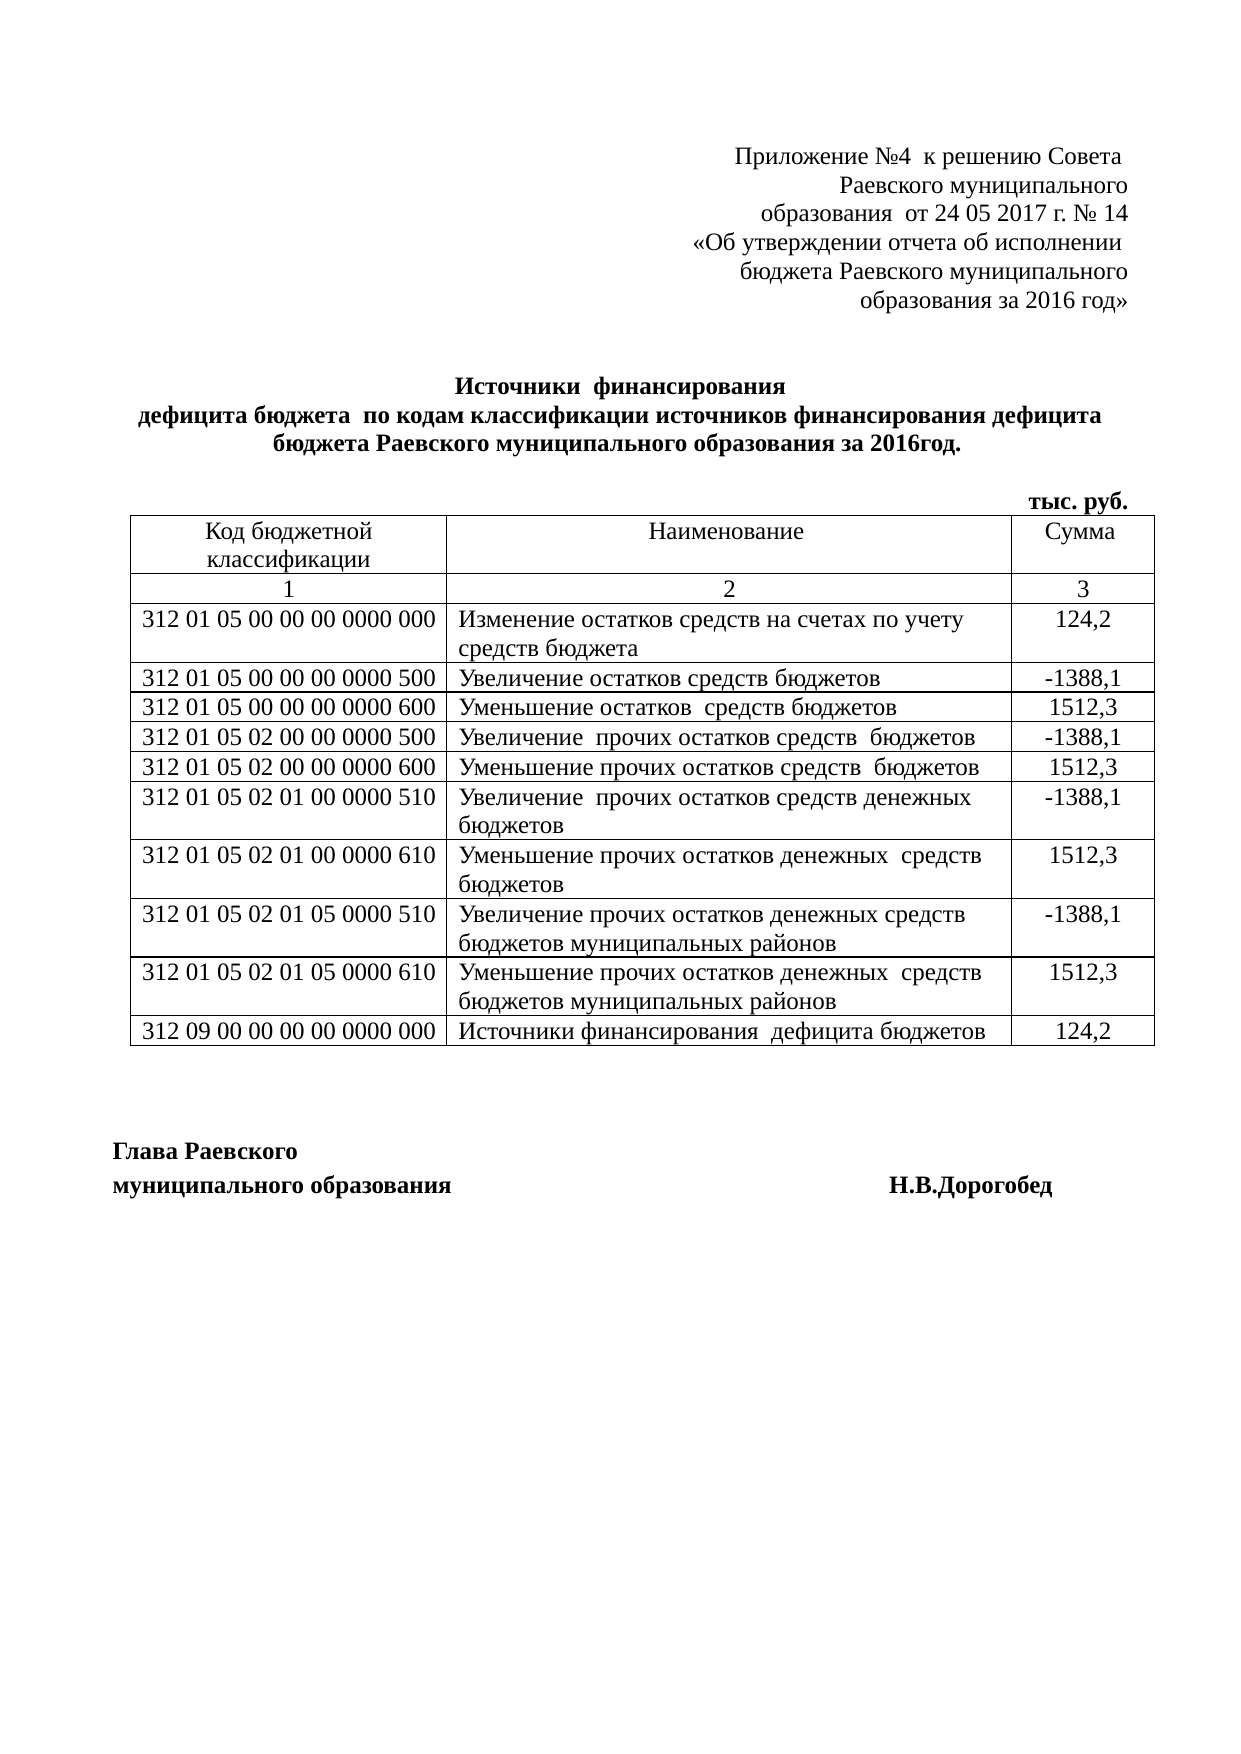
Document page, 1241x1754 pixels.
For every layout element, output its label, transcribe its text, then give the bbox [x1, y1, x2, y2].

table_cell 312 01 05 00 00 00 0000 500 [131, 663, 446, 691]
table_cell 124,2 [1012, 1016, 1154, 1045]
table_header Сумма [1012, 516, 1154, 573]
table_cell Увеличение прочих остатков средств денежных бюджетов [447, 782, 1011, 839]
table_cell 312 09 00 00 00 00 0000 000 [131, 1016, 446, 1045]
table_cell 312 01 05 02 01 05 0000 610 [131, 958, 446, 1015]
text Источники финансирования [112, 371, 1128, 400]
table_cell Увеличение прочих остатков денежных средств бюджетов муниципальных районов [447, 899, 1011, 956]
table_cell 312 01 05 00 00 00 0000 600 [131, 693, 446, 721]
table_cell Уменьшение прочих остатков денежных средств бюджетов [447, 840, 1011, 898]
text Глава Раевского [112, 1132, 1121, 1166]
table_cell 312 01 05 02 01 00 0000 510 [131, 782, 446, 839]
table_cell 1512,3 [1012, 693, 1154, 721]
table_cell Уменьшение остатков средств бюджетов [447, 693, 1011, 721]
table_cell Увеличение прочих остатков средств бюджетов [447, 722, 1011, 751]
text Раевского муниципального [112, 170, 1128, 198]
table_cell -1388,1 [1012, 782, 1154, 839]
table_cell 1512,3 [1012, 840, 1154, 898]
table_cell 1 [131, 574, 446, 603]
text бюджета Раевского муниципального [112, 256, 1128, 285]
text образования от 24 05 2017 г. № 14 [112, 198, 1128, 227]
table_cell Источники финансирования дефицита бюджетов [447, 1016, 1011, 1045]
text муниципального образования Н.В.Дорогобед [112, 1166, 1121, 1200]
table_cell -1388,1 [1012, 722, 1154, 751]
text тыс. руб. [112, 486, 1128, 515]
table_cell 312 01 05 02 00 00 0000 500 [131, 722, 446, 751]
table_cell Уменьшение прочих остатков средств бюджетов [447, 752, 1011, 781]
table_cell 124,2 [1012, 604, 1154, 662]
text «Об утверждении отчета об исполнении [112, 227, 1128, 256]
text образования за 2016 год» [37, 285, 1128, 313]
table_cell -1388,1 [1012, 899, 1154, 956]
table_header Код бюджетной классификации [131, 516, 446, 573]
table_cell 1512,3 [1012, 958, 1154, 1015]
table_cell 2 [447, 574, 1011, 603]
table_cell -1388,1 [1012, 663, 1154, 691]
table_cell 1512,3 [1012, 752, 1154, 781]
table_cell Уменьшение прочих остатков денежных средств бюджетов муниципальных районов [447, 958, 1011, 1015]
text Приложение №4 к решению Совета [112, 141, 1128, 170]
table_cell Изменение остатков средств на счетах по учету средств бюджета [447, 604, 1011, 662]
table_cell 3 [1012, 574, 1154, 603]
table_header Наименование [447, 516, 1011, 573]
text дефицита бюджета по кодам классификации источников финансирования дефицита бюджета Раевского муниципального образования за 2016год. [112, 400, 1128, 457]
table_cell 312 01 05 02 01 00 0000 610 [131, 840, 446, 898]
table_cell Увеличение остатков средств бюджетов [447, 663, 1011, 691]
table_cell 312 01 05 02 01 05 0000 510 [131, 899, 446, 956]
table_cell 312 01 05 02 00 00 0000 600 [131, 752, 446, 781]
table_cell 312 01 05 00 00 00 0000 000 [131, 604, 446, 662]
